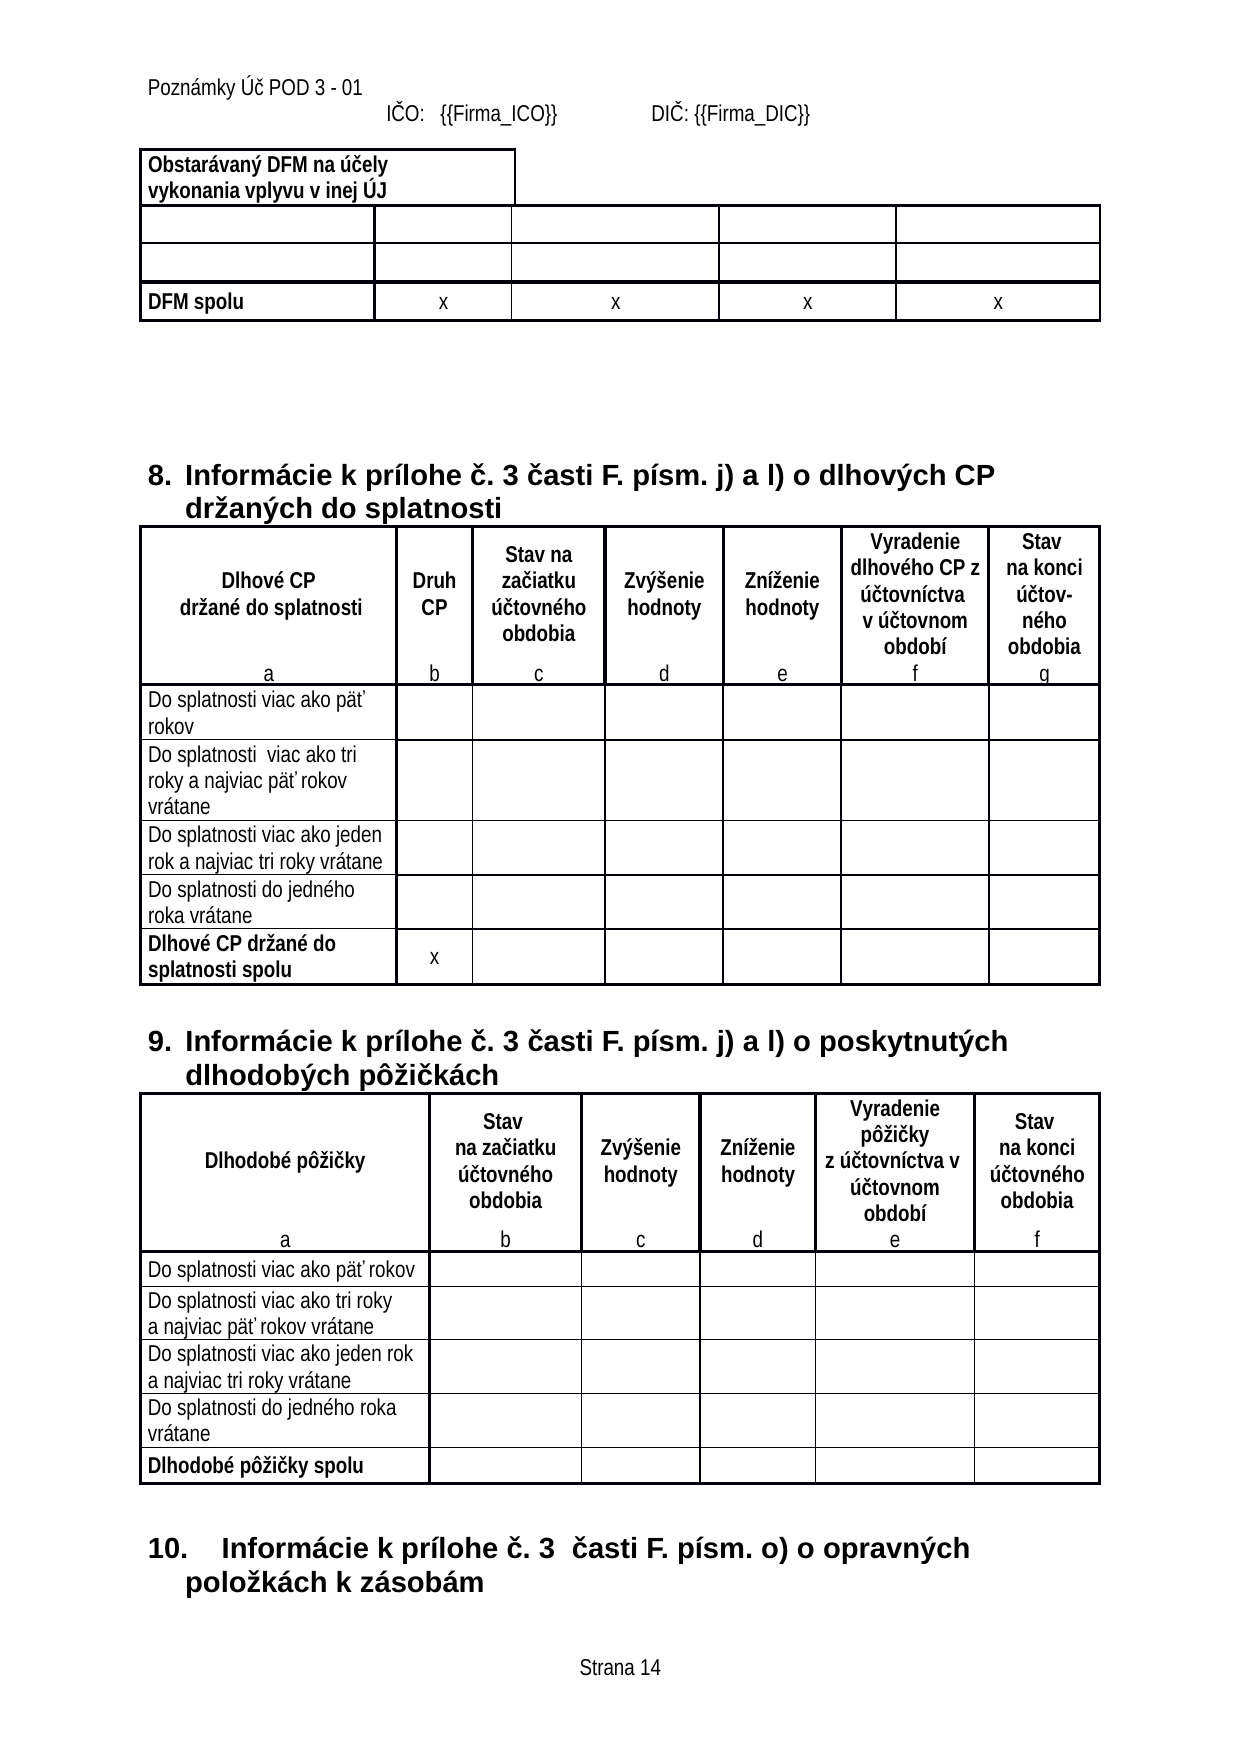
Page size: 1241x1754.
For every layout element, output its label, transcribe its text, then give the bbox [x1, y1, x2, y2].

table_cell [990, 930, 1098, 982]
table_header Vyradenie dlhového CP z účtovníctva v účtovnom období [843, 528, 987, 659]
table_cell [842, 686, 988, 739]
table_cell [606, 930, 722, 982]
table_cell Do splatnosti viac ako jeden rok a najviac tri roky vrátane [142, 1340, 428, 1393]
title Informácie k prílohe č. 3 časti F. písm. j) a l) o poskytnutých dlhodobých pôžičkách [148, 1024, 1092, 1092]
table_cell Obstarávaný DFM na účely vykonania vplyvu v inej ÚJ [142, 151, 514, 203]
table_cell x [376, 284, 511, 319]
table_cell [724, 930, 840, 982]
table_cell [431, 1448, 581, 1482]
table_cell [816, 1448, 974, 1482]
table_cell [376, 244, 511, 280]
table_cell [724, 686, 840, 739]
table_cell [842, 930, 988, 982]
table_cell Do splatnosti viac ako tri roky a najviac päť rokov vrátane [142, 740, 395, 820]
table_cell [720, 207, 895, 242]
table_cell [431, 1340, 581, 1393]
table_cell [431, 1394, 581, 1447]
table_cell [701, 1448, 815, 1482]
table_cell [512, 207, 718, 242]
table_cell x [512, 284, 718, 319]
table_cell Do splatnosti viac ako tri roky a najviac päť rokov vrátane [142, 1287, 428, 1339]
table_cell [398, 821, 472, 874]
table_cell [816, 1253, 974, 1286]
table_cell [701, 1340, 815, 1393]
table_cell Do splatnosti do jedného roka vrátane [142, 1394, 428, 1447]
table_cell [842, 876, 988, 928]
table_cell [724, 821, 840, 874]
table_cell [816, 1340, 974, 1393]
table_cell f [976, 1226, 1098, 1250]
table_cell b [398, 660, 471, 683]
table_cell [606, 821, 722, 874]
table_cell e [725, 660, 840, 683]
table_cell [975, 1340, 1098, 1393]
table_header Stav na konci účtov-ného obdobia [990, 528, 1098, 659]
table_cell b [431, 1226, 580, 1250]
table_cell [897, 207, 1099, 242]
table_cell x [720, 284, 895, 319]
table_cell x [398, 930, 472, 982]
table_header Zníženie hodnoty [725, 528, 840, 659]
table_cell [990, 741, 1098, 820]
table_cell [701, 1253, 815, 1286]
table_cell [701, 1394, 815, 1447]
table_cell [975, 1287, 1098, 1339]
table_cell Do splatnosti viac ako päť rokov [142, 686, 395, 739]
table_cell [975, 1253, 1098, 1286]
table_cell [473, 686, 604, 739]
table_header Zvýšenie hodnoty [607, 528, 722, 659]
table_cell [582, 1448, 699, 1482]
table_header Zníženie hodnoty [702, 1095, 814, 1226]
table_cell [990, 686, 1098, 739]
table_cell g [990, 660, 1098, 683]
table_cell [606, 876, 722, 928]
table_header Stav na konci účtovného obdobia [976, 1095, 1098, 1226]
table_header Dlhodobé pôžičky [142, 1095, 428, 1226]
table_cell [142, 207, 373, 242]
table_cell a [142, 660, 395, 683]
table_cell [720, 244, 895, 280]
table_cell [842, 821, 988, 874]
table_cell d [607, 660, 722, 683]
table_cell [582, 1394, 699, 1447]
table_cell Do splatnosti viac ako jeden rok a najviac tri roky vrátane [142, 821, 395, 874]
table_cell [724, 741, 840, 820]
table_cell [582, 1340, 699, 1393]
table_cell [816, 1287, 974, 1339]
table_cell Dlhové CP držané do splatnosti spolu [142, 929, 395, 982]
table_cell c [474, 660, 603, 683]
table_cell [398, 741, 472, 820]
table_cell [975, 1448, 1098, 1482]
table_header Vyradenie pôžičky z účtovníctva v účtovnom období [817, 1095, 973, 1226]
table_cell [724, 876, 840, 928]
table_cell Do splatnosti viac ako päť rokov [142, 1253, 428, 1286]
table_cell [582, 1253, 699, 1286]
table_cell [473, 930, 604, 982]
table_header Dlhové CP držané do splatnosti [142, 528, 395, 659]
table_cell [473, 741, 604, 820]
table_cell [816, 1394, 974, 1447]
title Informácie k prílohe č. 3 časti F. písm. j) a l) o dlhových CP držaných do splatnosti [148, 458, 1092, 525]
table_cell [701, 1287, 815, 1339]
table_cell DFM spolu [142, 284, 373, 319]
table_header Stav na začiatku účtovného obdobia [431, 1095, 580, 1226]
table_cell [431, 1287, 581, 1339]
table_cell [142, 244, 373, 280]
table_cell [398, 686, 472, 739]
table_cell [606, 686, 722, 739]
table_cell [975, 1394, 1098, 1447]
table_cell [990, 821, 1098, 874]
table_cell [512, 244, 718, 280]
table_cell Do splatnosti do jedného roka vrátane [142, 875, 395, 928]
table_cell [582, 1287, 699, 1339]
table_header Zvýšenie hodnoty [583, 1095, 698, 1226]
table_cell e [817, 1226, 973, 1250]
table_header Druh CP [398, 528, 471, 659]
table_cell [606, 741, 722, 820]
title Informácie k prílohe č. 3 časti F. písm. o) o opravných položkách k zásobám [148, 1531, 1092, 1598]
table_cell d [702, 1226, 814, 1250]
table_cell a [142, 1226, 428, 1250]
table_cell [431, 1253, 581, 1286]
table_cell f [843, 660, 987, 683]
table_cell [398, 876, 472, 928]
table_cell [473, 876, 604, 928]
table_cell c [583, 1226, 698, 1250]
table_cell x [897, 284, 1099, 319]
table_cell Dlhodobé pôžičky spolu [142, 1448, 428, 1482]
table_cell [897, 244, 1099, 280]
table_cell [376, 207, 511, 242]
table_cell [473, 821, 604, 874]
table_cell [842, 741, 988, 820]
table_header Stav na začiatku účtovného obdobia [474, 528, 603, 659]
table_cell [990, 876, 1098, 928]
